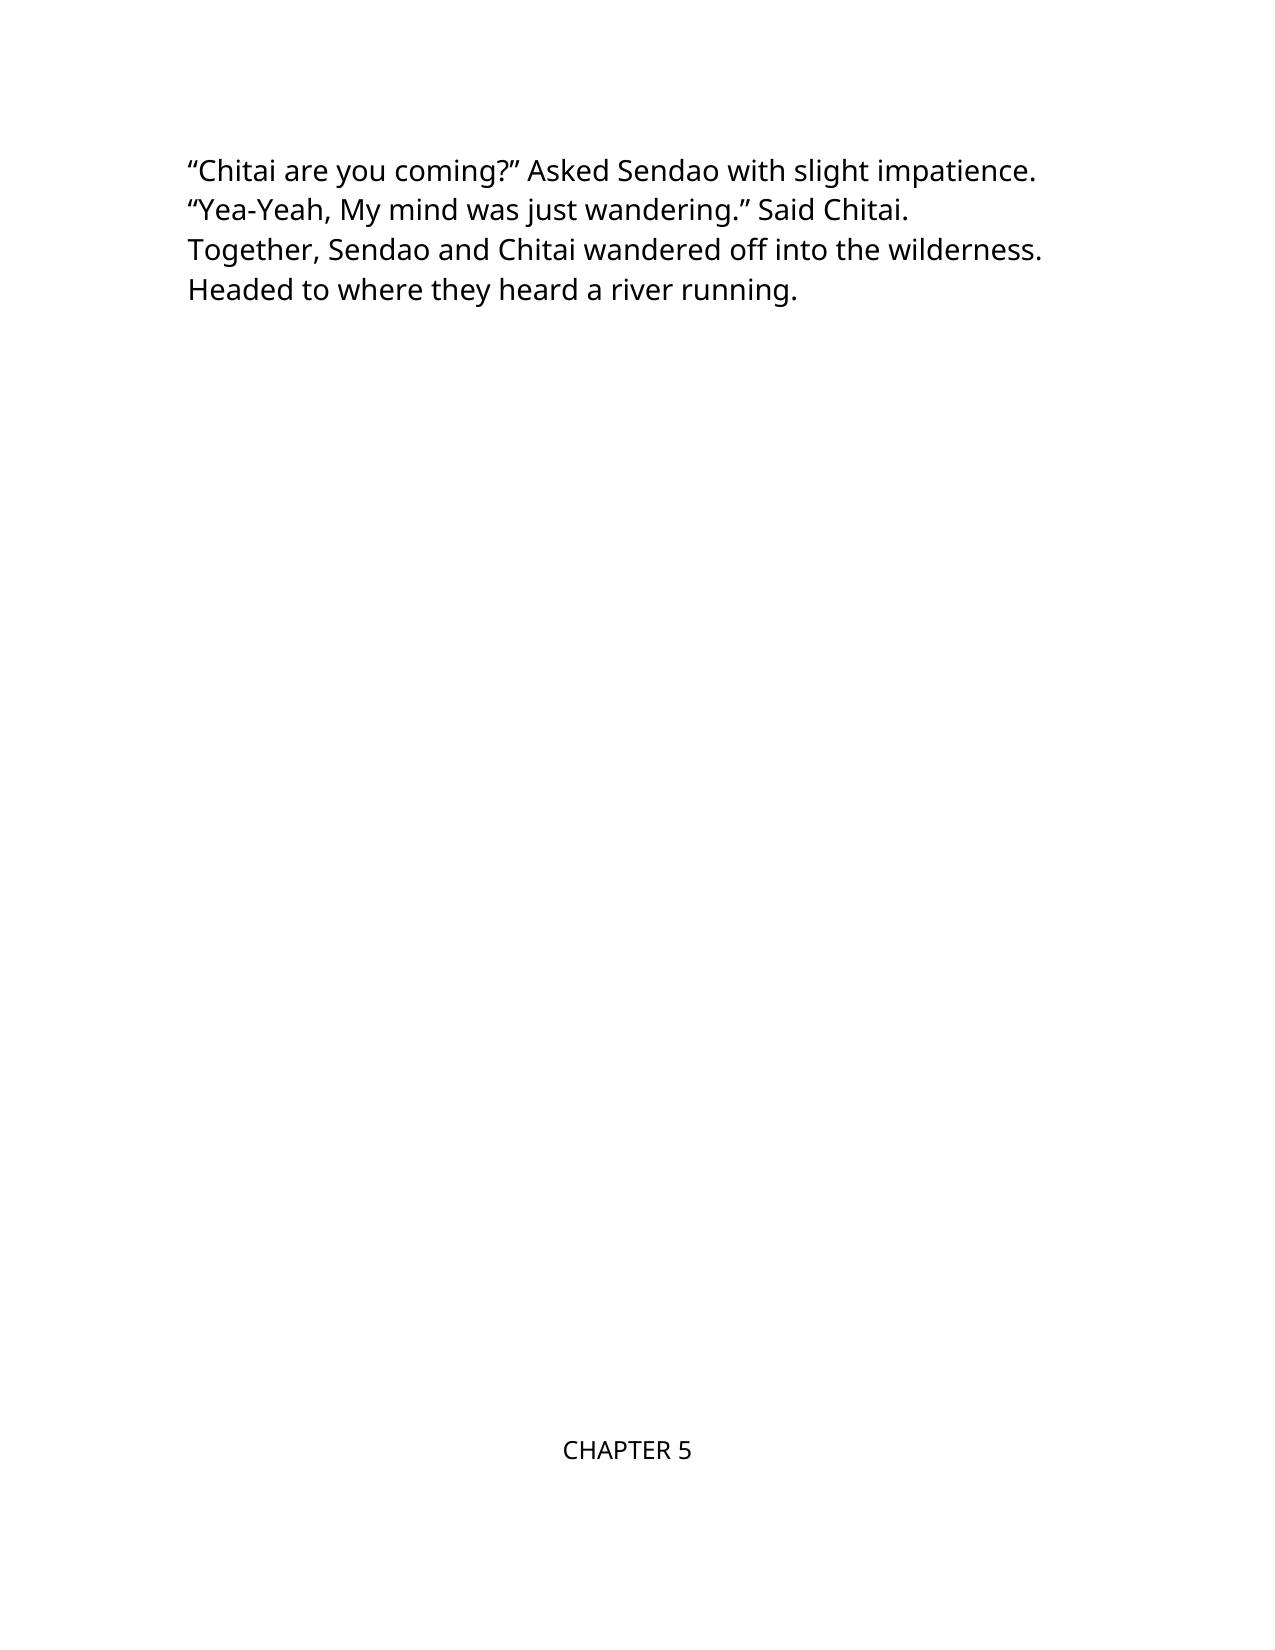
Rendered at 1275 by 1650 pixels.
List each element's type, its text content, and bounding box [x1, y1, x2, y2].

text “Yea-Yeah, My mind was just wandering.” Said Chitai. [187, 190, 1087, 229]
text Together, Sendao and Chitai wandered off into the wilderness. Headed to where they heard a river running. [187, 229, 1087, 309]
text “Chitai are you coming?” Asked Sendao with slight impatience. [187, 150, 1087, 190]
text CHAPTER 5 [487, 1433, 1087, 1467]
